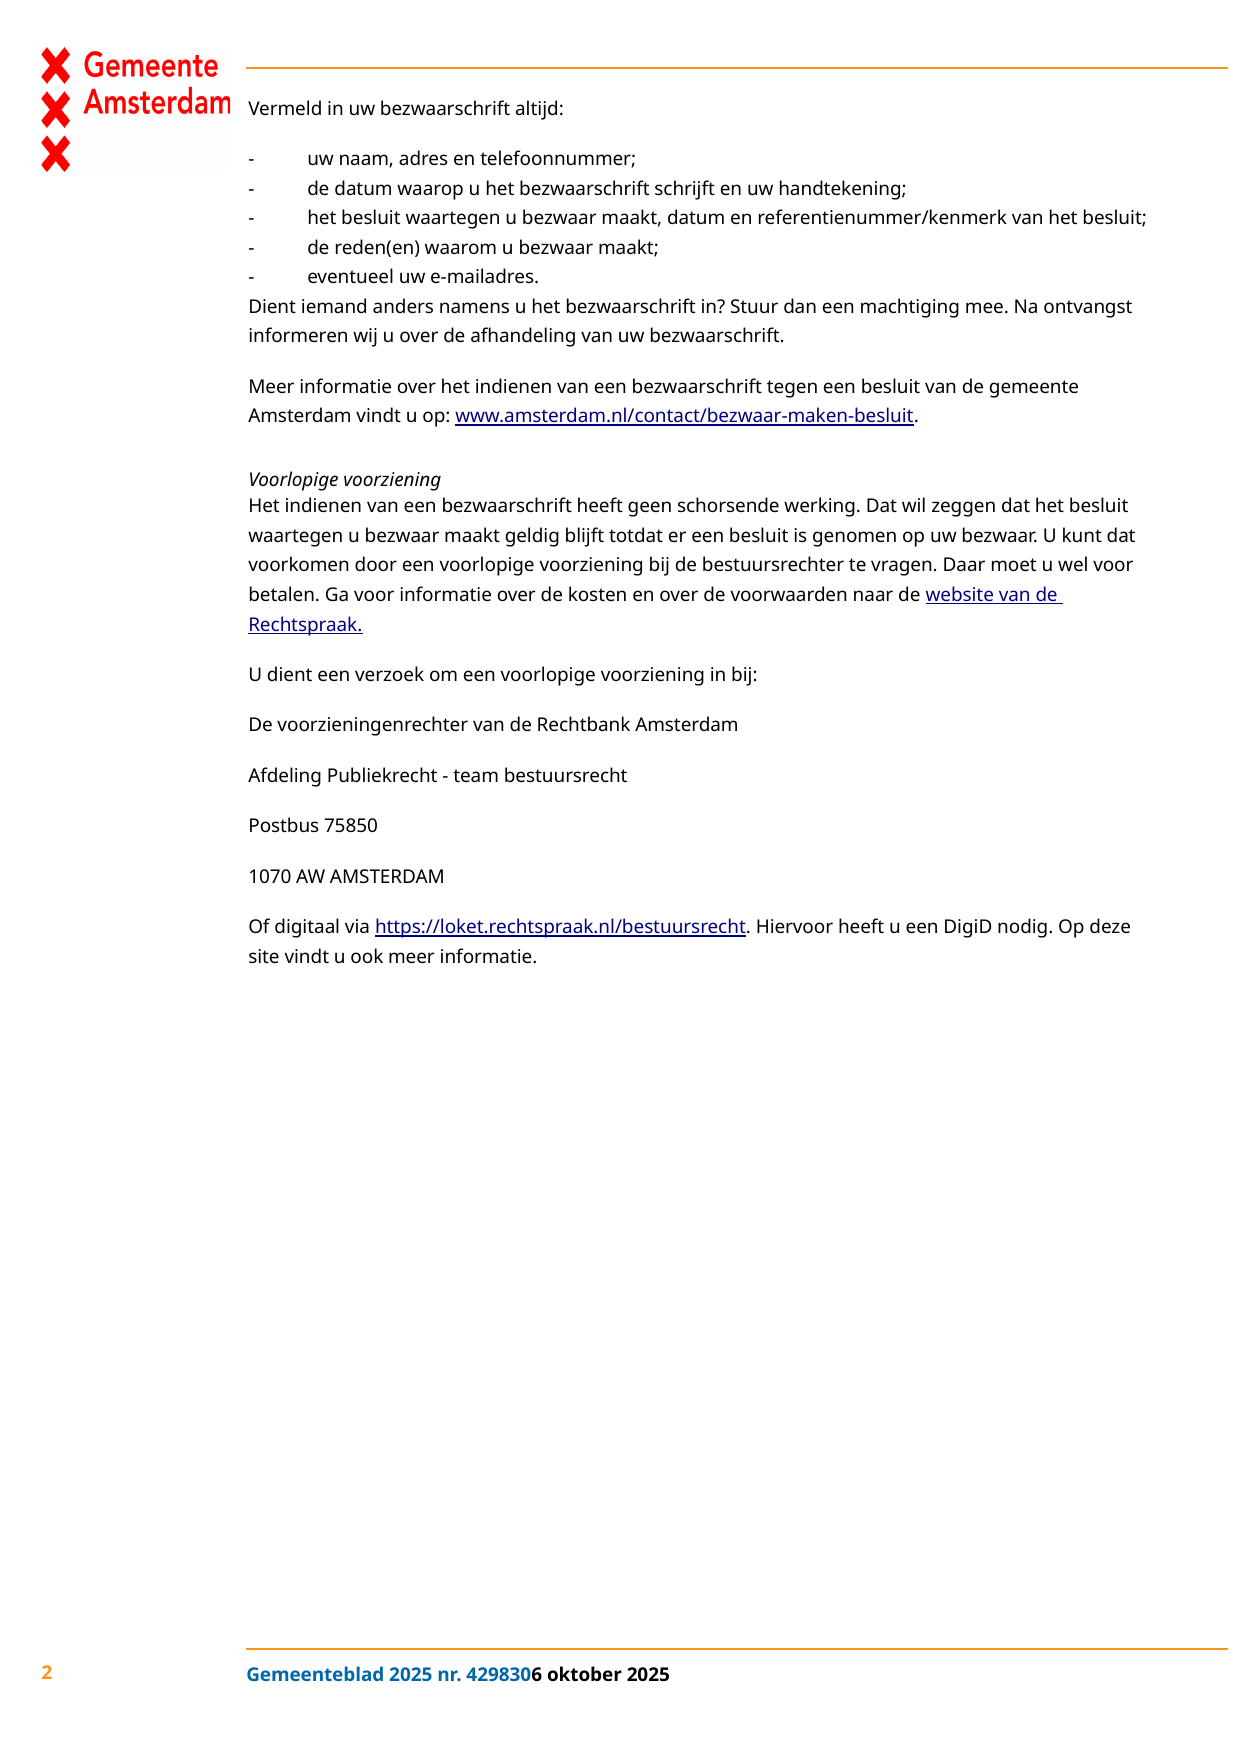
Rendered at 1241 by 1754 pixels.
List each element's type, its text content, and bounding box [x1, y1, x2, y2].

text 1070 AW AMSTERDAM [248, 863, 1152, 888]
text Dient iemand anders namens u het bezwaarschrift in? Stuur dan een machtiging mee. Na ontvangst informeren wij u over de afhandeling van uw bezwaarschrift. [248, 293, 1152, 348]
text De voorzieningenrechter van de Rechtbank Amsterdam [248, 712, 1152, 737]
text U dient een verzoek om een voorlopige voorziening in bij: [248, 661, 1152, 687]
list het besluit waartegen u bezwaar maakt, datum en referentienummer/kenmerk van het besluit; [248, 204, 1152, 230]
list uw naam, adres en telefoonnummer; [248, 145, 1152, 171]
list de datum waarop u het bezwaarschrift schrijft en uw handtekening; [248, 175, 1152, 201]
list eventueel uw e-mailadres. [248, 263, 1152, 289]
list de reden(en) waarom u bezwaar maakt; [248, 234, 1152, 260]
text Meer informatie over het indienen van een bezwaarschrift tegen een besluit van de gemeente Amsterdam vindt u op: www.amsterdam.nl/contact/bezwaar-maken-besluit. [248, 373, 1152, 428]
text Postbus 75850 [248, 812, 1152, 838]
text Het indienen van een bezwaarschrift heeft geen schorsende werking. Dat wil zeggen dat het besluit waartegen u bezwaar maakt geldig blijft totdat er een besluit is genomen op uw bezwaar. U kunt dat voorkomen door een voorlopige voorziening bij de bestuursrechter te vragen. Daar moet u wel voor betalen. Ga voor informatie over de kosten en over de voorwaarden naar de website van de Rechtspraak. [248, 492, 1152, 636]
text Vermeld in uw bezwaarschrift altijd: [248, 95, 1152, 121]
text Afdeling Publiekrecht - team bestuursrecht [248, 762, 1152, 788]
text Of digitaal via https://loket.rechtspraak.nl/bestuursrecht. Hiervoor heeft u een DigiD nodig. Op deze site vindt u ook meer informatie. [248, 913, 1152, 968]
text Voorlopige voorziening [248, 467, 1152, 492]
picture [41, 47, 231, 172]
